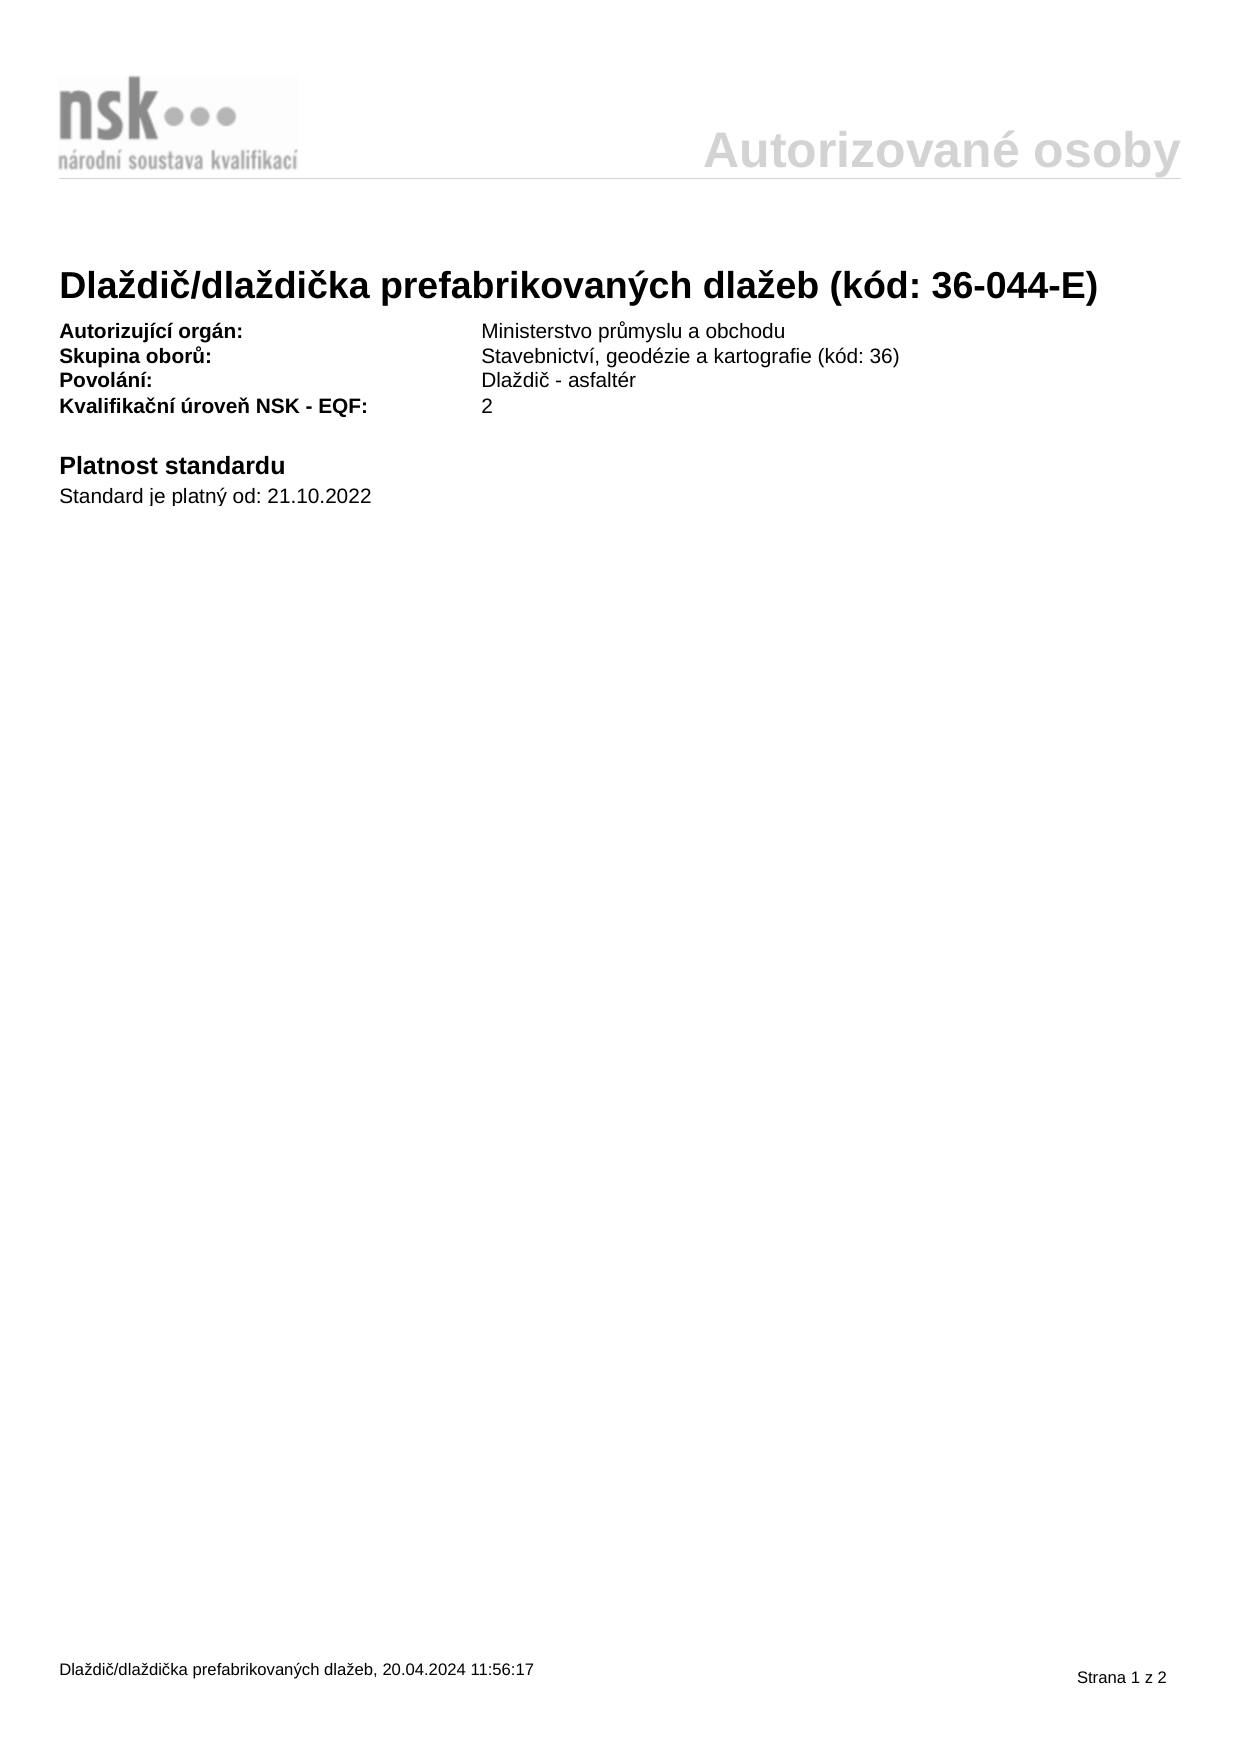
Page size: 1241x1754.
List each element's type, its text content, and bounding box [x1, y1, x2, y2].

table_cell [886, 1384, 1167, 1659]
table_cell Ministerstvo průmyslu a obchodu [481, 319, 1181, 344]
table_cell [1167, 418, 1181, 447]
table_cell [481, 172, 617, 178]
table_cell [618, 806, 626, 1106]
table_cell [626, 506, 860, 806]
table_cell [886, 196, 1167, 224]
table_cell [1167, 806, 1181, 1106]
table_cell [59, 172, 119, 178]
table_cell [119, 196, 481, 224]
table_cell [481, 1384, 617, 1659]
table_cell [119, 506, 481, 806]
table_cell [59, 307, 119, 319]
table_cell [860, 196, 886, 224]
table_cell [886, 1106, 1167, 1383]
table_cell Autorizující orgán: [59, 319, 481, 343]
table_cell [1167, 1660, 1181, 1696]
table_cell Dlaždič/dlaždička prefabrikovaných dlažeb (kód: 36-044-E) [59, 224, 1181, 307]
table_cell [119, 1384, 481, 1659]
table_cell Strana 1 z 2 [860, 1660, 1167, 1696]
table_cell [618, 307, 626, 319]
table_cell [119, 806, 481, 1106]
table_cell [481, 506, 617, 806]
table_cell [886, 506, 1167, 806]
table_cell Povolání: [59, 368, 481, 392]
table_cell [59, 418, 119, 447]
table_cell [119, 307, 481, 319]
table_cell [618, 506, 626, 806]
table_cell Standard je platný od: 21.10.2022 [59, 484, 1181, 506]
table_cell [1167, 1106, 1181, 1383]
table_cell [481, 806, 617, 1106]
table_cell [626, 196, 860, 224]
table_cell Stavebnictví, geodézie a kartografie (kód: 36) [481, 344, 1181, 368]
table_cell [119, 418, 481, 447]
picture [57, 59, 619, 172]
table_header [619, 59, 626, 172]
table_cell [618, 1106, 626, 1383]
table_cell [860, 1106, 886, 1383]
table_cell [886, 806, 1167, 1106]
table_cell [481, 1106, 617, 1383]
table_cell [626, 418, 860, 447]
table_cell [626, 1106, 860, 1383]
table_cell [59, 506, 119, 806]
table_cell [59, 196, 119, 224]
table_cell [618, 1384, 626, 1659]
table_cell [59, 806, 119, 1106]
table_cell [481, 307, 617, 319]
table_cell [626, 1384, 860, 1659]
table_cell [119, 172, 481, 178]
table_cell [59, 1384, 119, 1659]
table_cell [1167, 196, 1181, 224]
table_cell [626, 307, 860, 319]
table_cell [119, 1106, 481, 1383]
table_cell Platnost standardu [59, 448, 1181, 483]
table_cell Kvalifikační úroveň NSK - EQF: [59, 394, 481, 417]
table_cell [860, 806, 886, 1106]
table_cell [1167, 307, 1181, 319]
table_cell [626, 806, 860, 1106]
table_cell 2 [481, 394, 1181, 417]
table_cell [860, 1384, 886, 1659]
table_cell [59, 179, 1181, 196]
table_cell [886, 418, 1167, 447]
table_cell [886, 307, 1167, 319]
table_cell [860, 307, 886, 319]
table_cell [618, 172, 626, 178]
table_cell Dlaždič/dlaždička prefabrikovaných dlažeb, 20.04.2024 11:56:17 [59, 1660, 860, 1696]
table_cell [1167, 506, 1181, 806]
table_header Autorizované osoby [626, 59, 1181, 178]
table_cell [618, 418, 626, 447]
table_cell [59, 1106, 119, 1383]
table_cell [860, 418, 886, 447]
table_cell [481, 418, 617, 447]
table_cell [618, 196, 626, 224]
table_cell [481, 196, 617, 224]
table_cell Dlaždič - asfaltér [481, 368, 1181, 393]
table_cell [1167, 1384, 1181, 1659]
table_cell [860, 506, 886, 806]
table_cell Skupina oborů: [59, 344, 481, 368]
